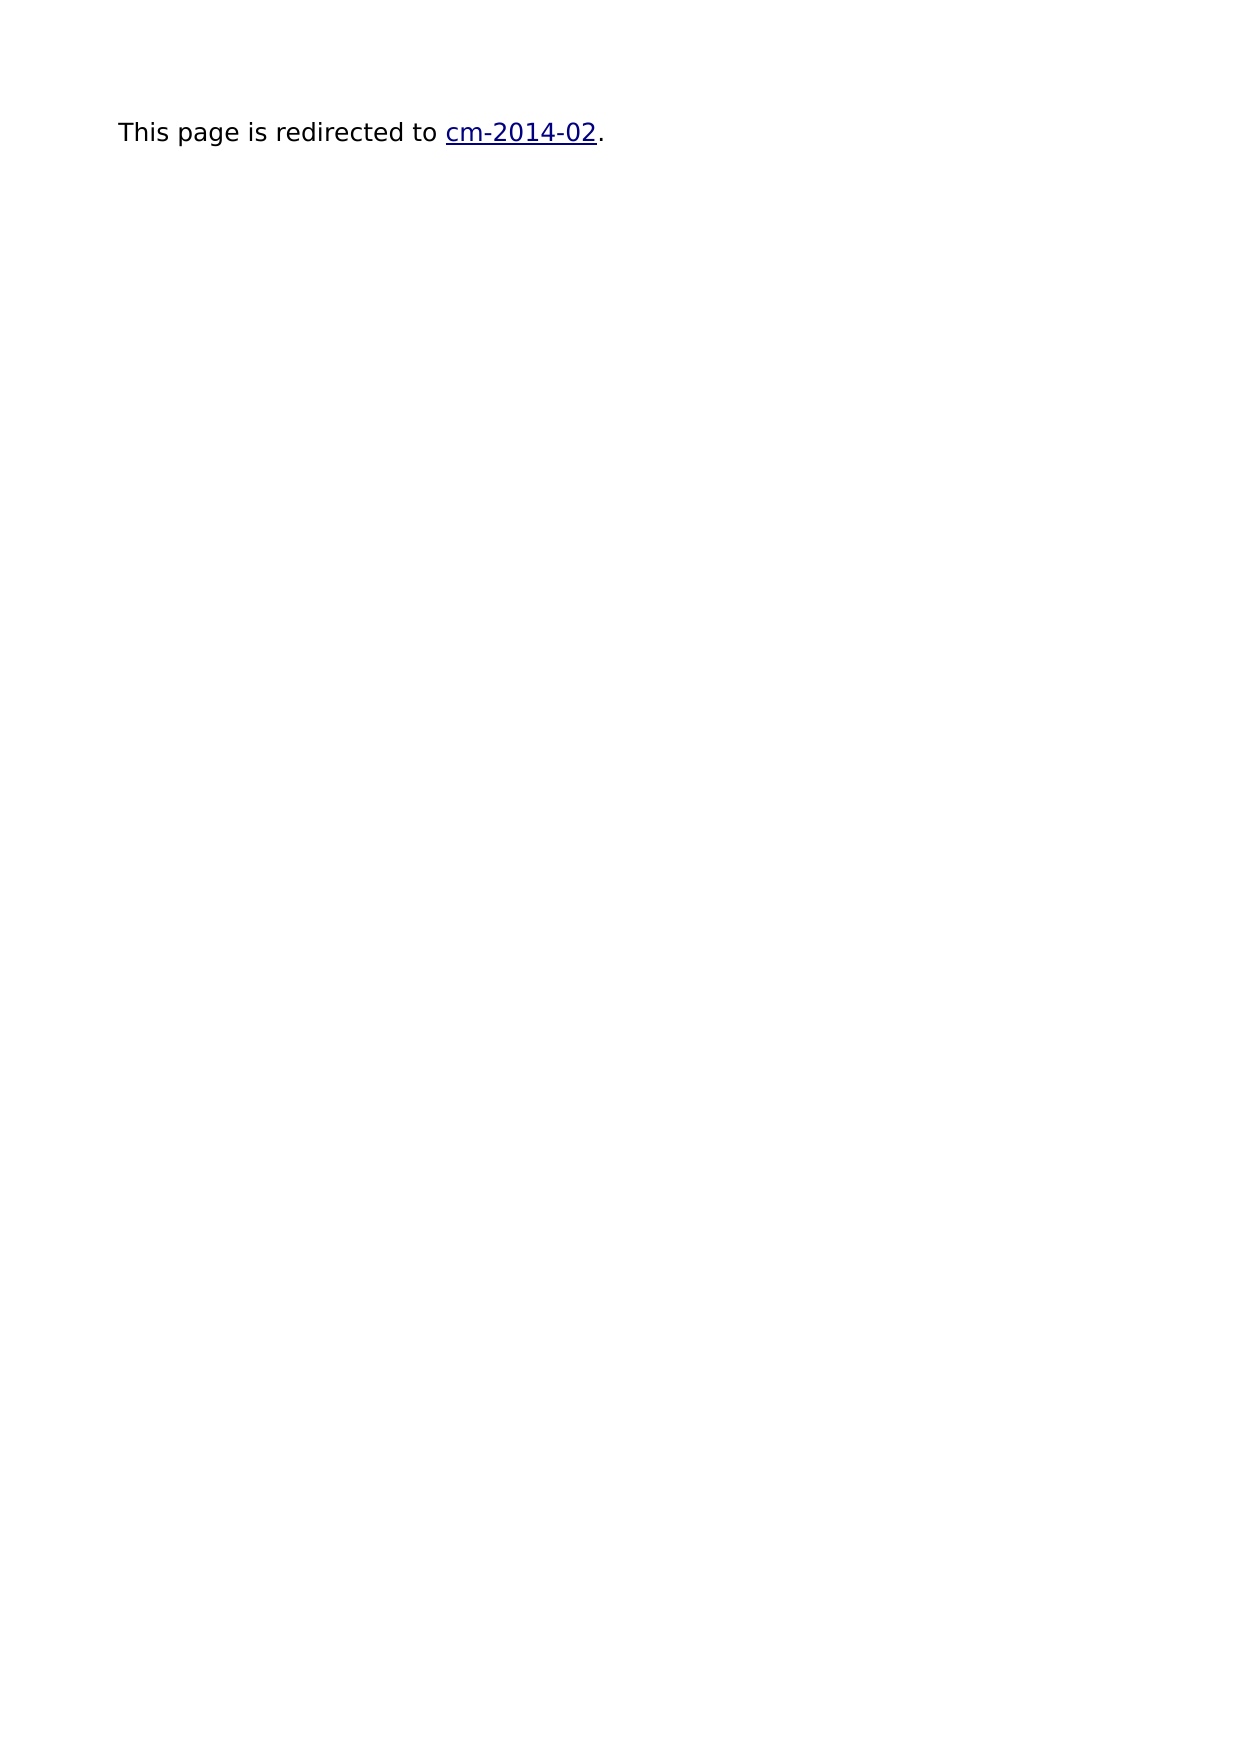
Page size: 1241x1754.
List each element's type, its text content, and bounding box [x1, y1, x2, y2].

text This page is redirected to cm-2014-02. [118, 118, 1122, 147]
